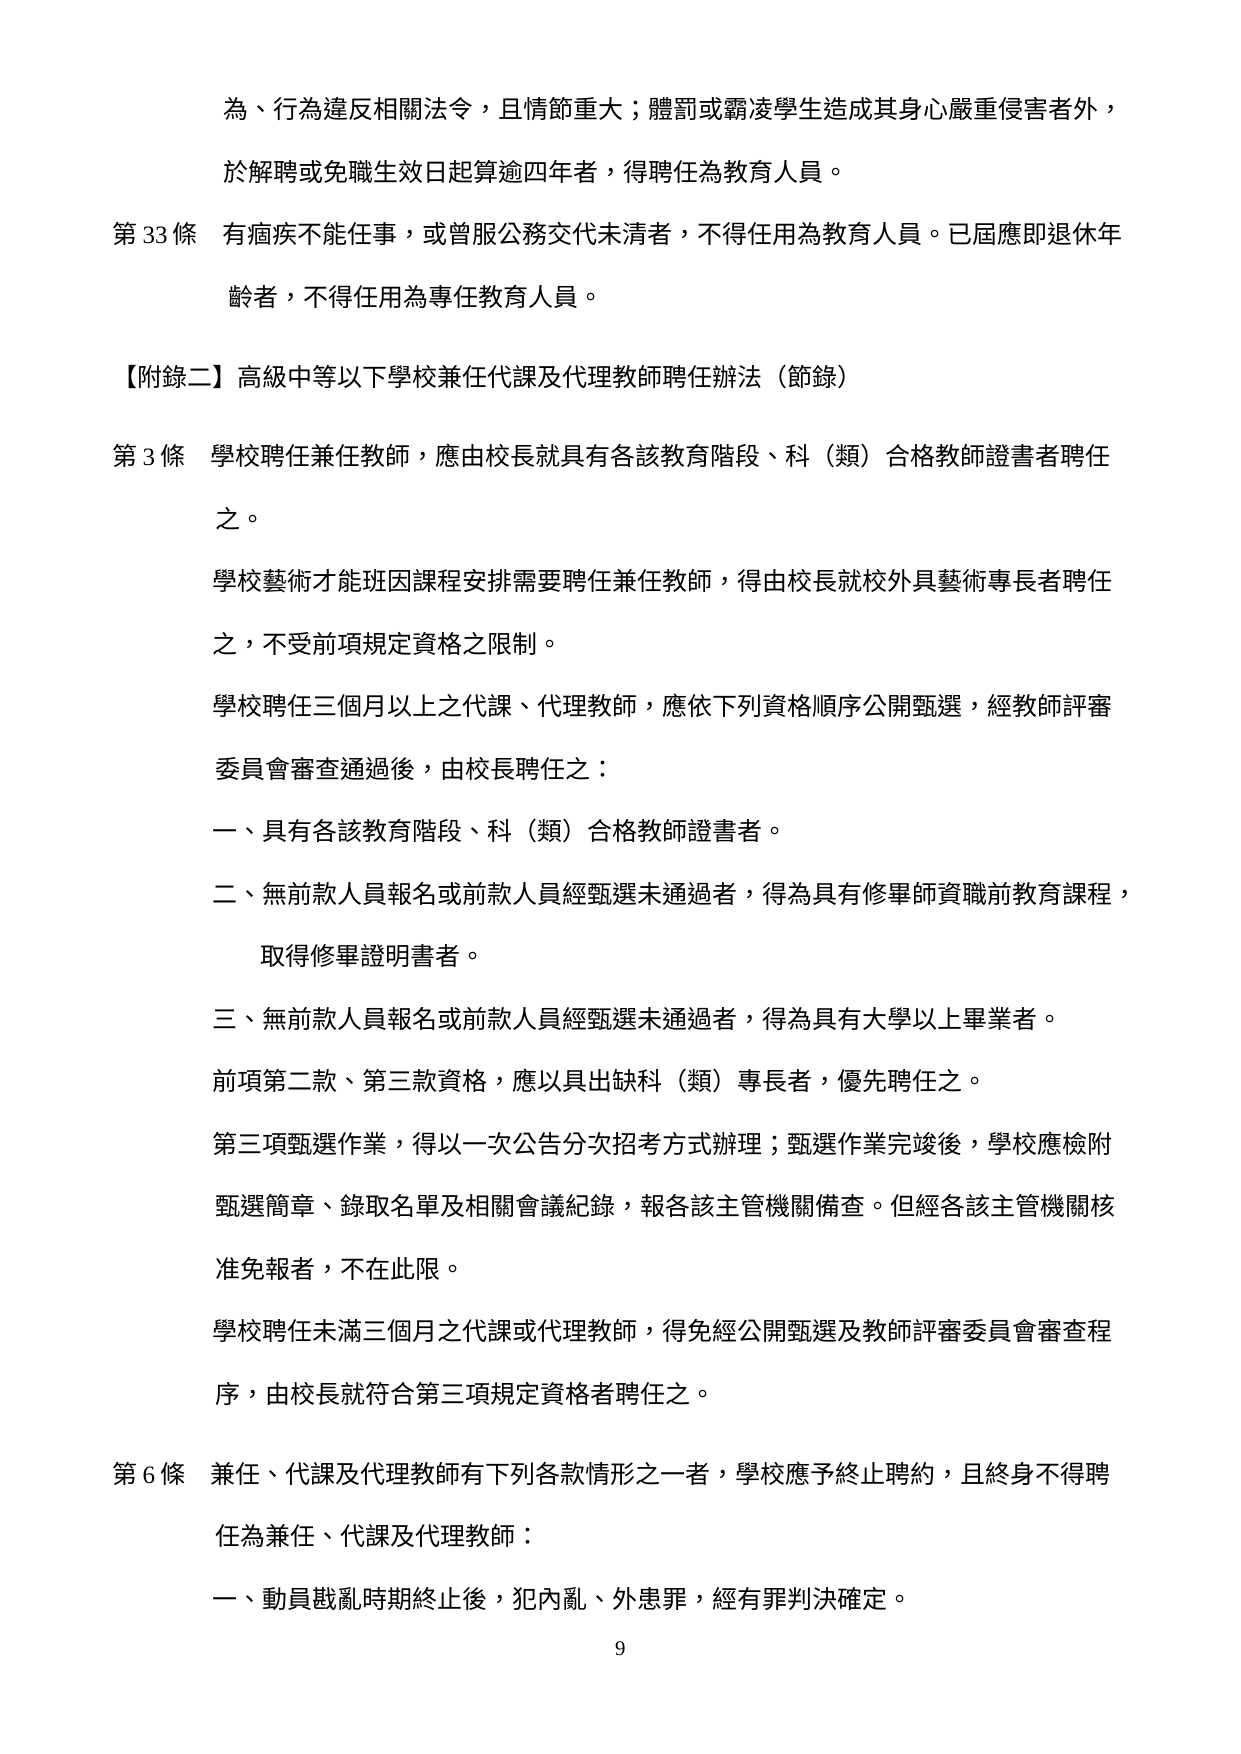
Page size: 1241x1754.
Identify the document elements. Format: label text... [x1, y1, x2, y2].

text 前項第二款、第三款資格，應以具出缺科（類）專長者，優先聘任之。 [212, 1038, 1128, 1101]
text 為、行為違反相關法令，且情節重大；體罰或霸凌學生造成其身心嚴重侵害者外，於解聘或免職生效日起算逾四年者，得聘任為教育人員。 [223, 66, 1128, 191]
text 學校聘任三個月以上之代課、代理教師，應依下列資格順序公開甄選，經教師評審委員會審查通過後，由校長聘任之： [212, 663, 1128, 788]
text 學校聘任未滿三個月之代課或代理教師，得免經公開甄選及教師評審委員會審查程序，由校長就符合第三項規定資格者聘任之。 [212, 1288, 1128, 1413]
text 一、動員戡亂時期終止後，犯內亂、外患罪，經有罪判決確定。 [212, 1556, 1128, 1618]
text 第33條 有痼疾不能任事，或曾服公務交代未清者，不得任用為教育人員。已屆應即退休年齡者，不得任用為專任教育人員。 [112, 191, 1128, 316]
text 三、無前款人員報名或前款人員經甄選未通過者，得為具有大學以上畢業者。 [212, 976, 1128, 1038]
text 一、具有各該教育階段、科（類）合格教師證書者。 [212, 788, 1128, 851]
text 第6條 兼任、代課及代理教師有下列各款情形之一者，學校應予終止聘約，且終身不得聘任為兼任、代課及代理教師： [112, 1431, 1128, 1556]
text 【附錄二】高級中等以下學校兼任代課及代理教師聘任辦法（節錄） [112, 333, 1128, 396]
text 第三項甄選作業，得以一次公告分次招考方式辦理；甄選作業完竣後，學校應檢附甄選簡章、錄取名單及相關會議紀錄，報各該主管機關備查。但經各該主管機關核准免報者，不在此限。 [212, 1101, 1128, 1288]
text 第3條 學校聘任兼任教師，應由校長就具有各該教育階段、科（類）合格教師證書者聘任之。 [112, 413, 1128, 538]
text 學校藝術才能班因課程安排需要聘任兼任教師，得由校長就校外具藝術專長者聘任之，不受前項規定資格之限制。 [212, 538, 1128, 663]
text 二、無前款人員報名或前款人員經甄選未通過者，得為具有修畢師資職前教育課程，取得修畢證明書者。 [212, 851, 1128, 976]
